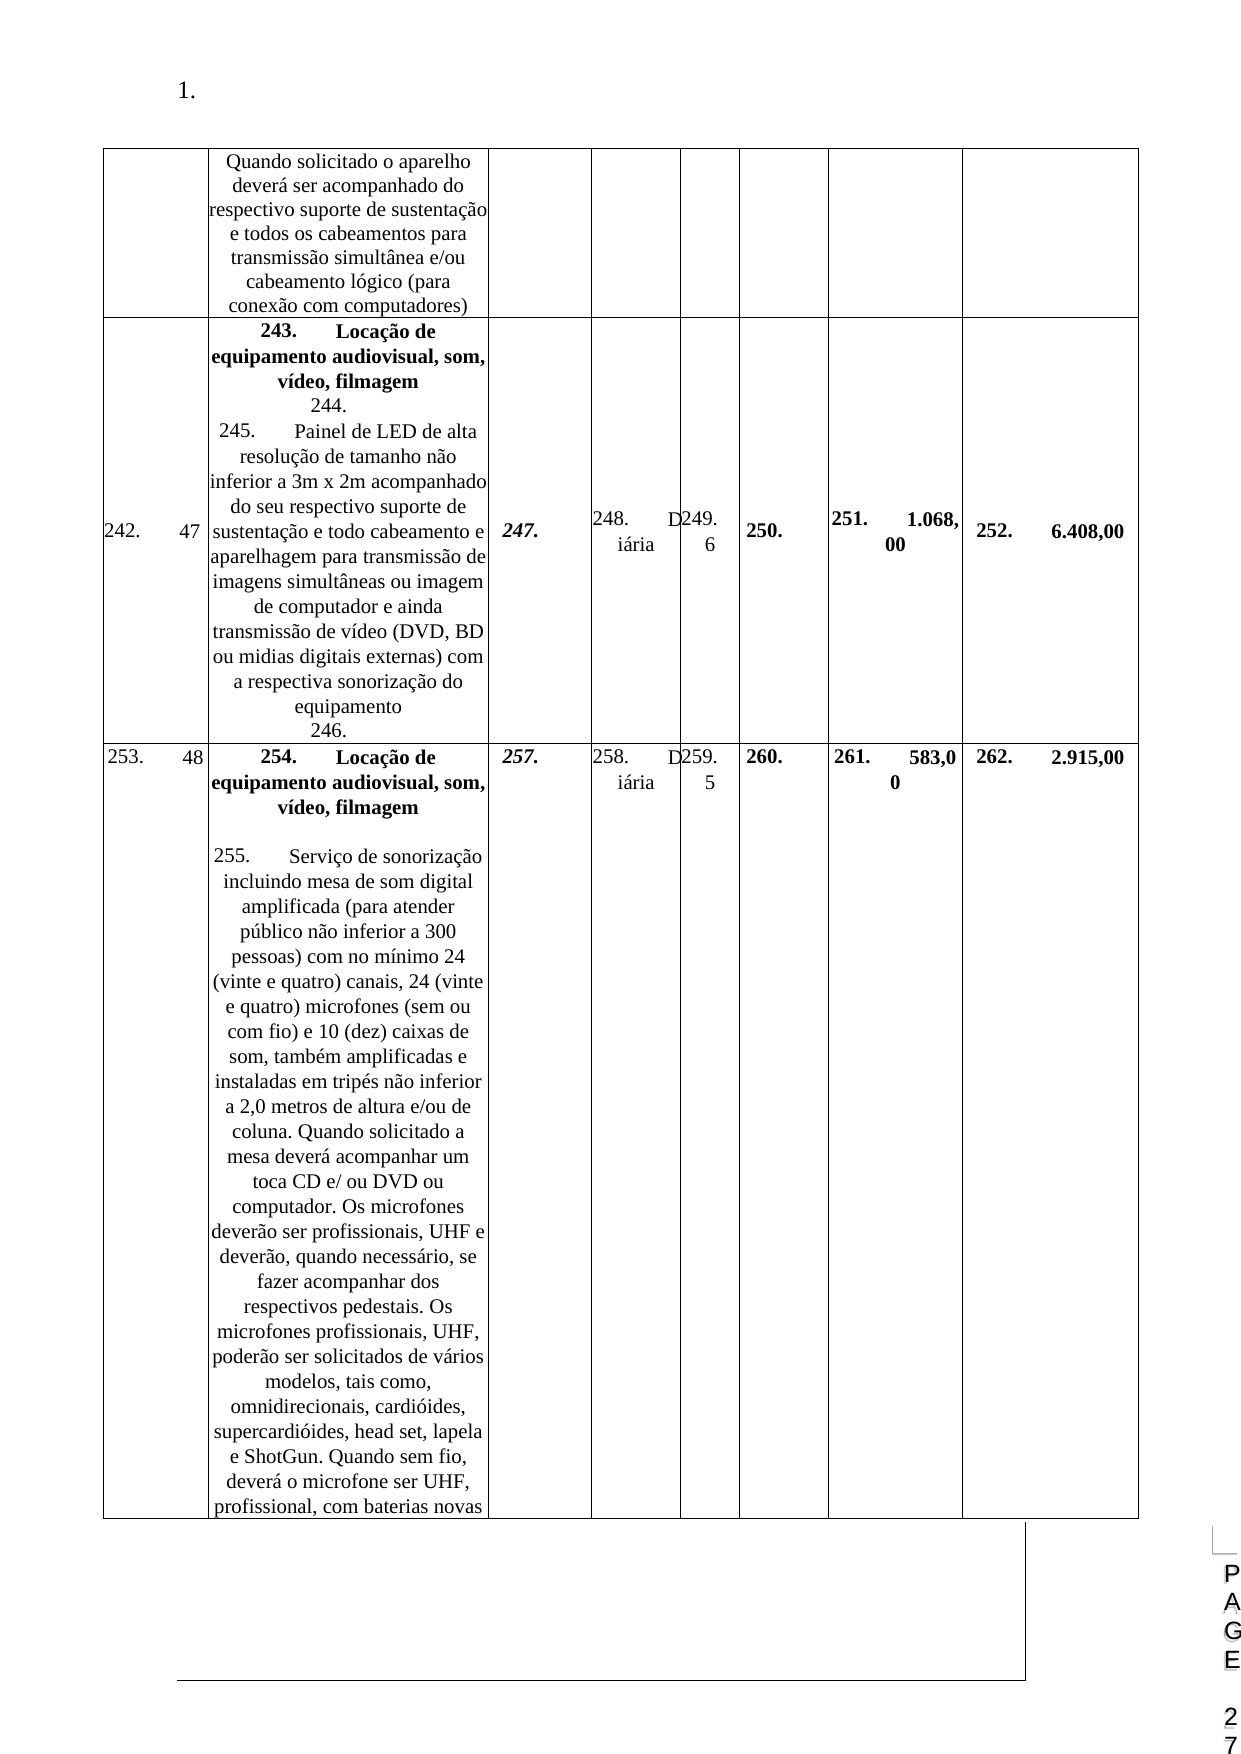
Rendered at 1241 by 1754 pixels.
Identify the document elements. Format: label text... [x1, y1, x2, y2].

table_cell [740, 149, 828, 317]
table_cell [963, 149, 1138, 317]
table_cell Diária [592, 744, 680, 1518]
table_cell [592, 149, 680, 317]
table_cell 583,00 [829, 744, 962, 1518]
table_cell Locação de equipamento audiovisual, som, vídeo, filmagem Serviço de sonorização incluindo mesa de som digital amplificada (para atender público não inferior a 300 pessoas) com no mínimo 24 (vinte e quatro) canais, 24 (vinte e quatro) microfones (sem ou com fio) e 10 (dez) caixas de som, também amplificadas e instaladas em tripés não inferior a 2,0 metros de altura e/ou de coluna. Quando solicitado a mesa deverá acompanhar um toca CD e/ ou DVD ou computador. Os microfones deverão ser profissionais, UHF e deverão, quando necessário, se fazer acompanhar dos respectivos pedestais. Os microfones profissionais, UHF, poderão ser solicitados de vários modelos, tais como, omnidirecionais, cardióides, supercardióides, head set, lapela e ShotGun. Quando sem fio, deverá o microfone ser UHF, profissional, com baterias novas [209, 744, 488, 1518]
table_cell [104, 149, 208, 317]
table_cell 6 [681, 318, 739, 743]
table_cell 47 [104, 318, 208, 743]
table_cell 6.408,00 [963, 318, 1138, 743]
table_cell Locação de equipamento audiovisual, som, vídeo, filmagem Painel de LED de alta resolução de tamanho não inferior a 3m x 2m acompanhado do seu respectivo suporte de sustentação e todo cabeamento e aparelhagem para transmissão de imagens simultâneas ou imagem de computador e ainda transmissão de vídeo (DVD, BD ou midias digitais externas) com a respectiva sonorização do equipamento [209, 318, 488, 743]
table_cell Locação de equipamento audiovisual, som, vídeo, filmagem TV de LED, FULL HD não inferior a 42’ polegadas. Quando solicitado o aparelho deverá ser acompanhado do respectivo suporte de sustentação e todos os cabeamentos para transmissão simultânea e/ou cabeamento lógico (para conexão com computadores) [209, 149, 488, 317]
table_cell [740, 744, 828, 1518]
table_cell 48 [104, 744, 208, 1518]
table_cell 2.915,00 [963, 744, 1138, 1518]
table_cell [681, 149, 739, 317]
table_cell [829, 149, 962, 317]
table_cell [489, 744, 591, 1518]
table_cell 1.068,00 [829, 318, 962, 743]
table_cell [489, 149, 591, 317]
table_cell [740, 318, 828, 743]
table_cell [489, 318, 591, 743]
table_cell 5 [681, 744, 739, 1518]
table_cell Diária [592, 318, 680, 743]
